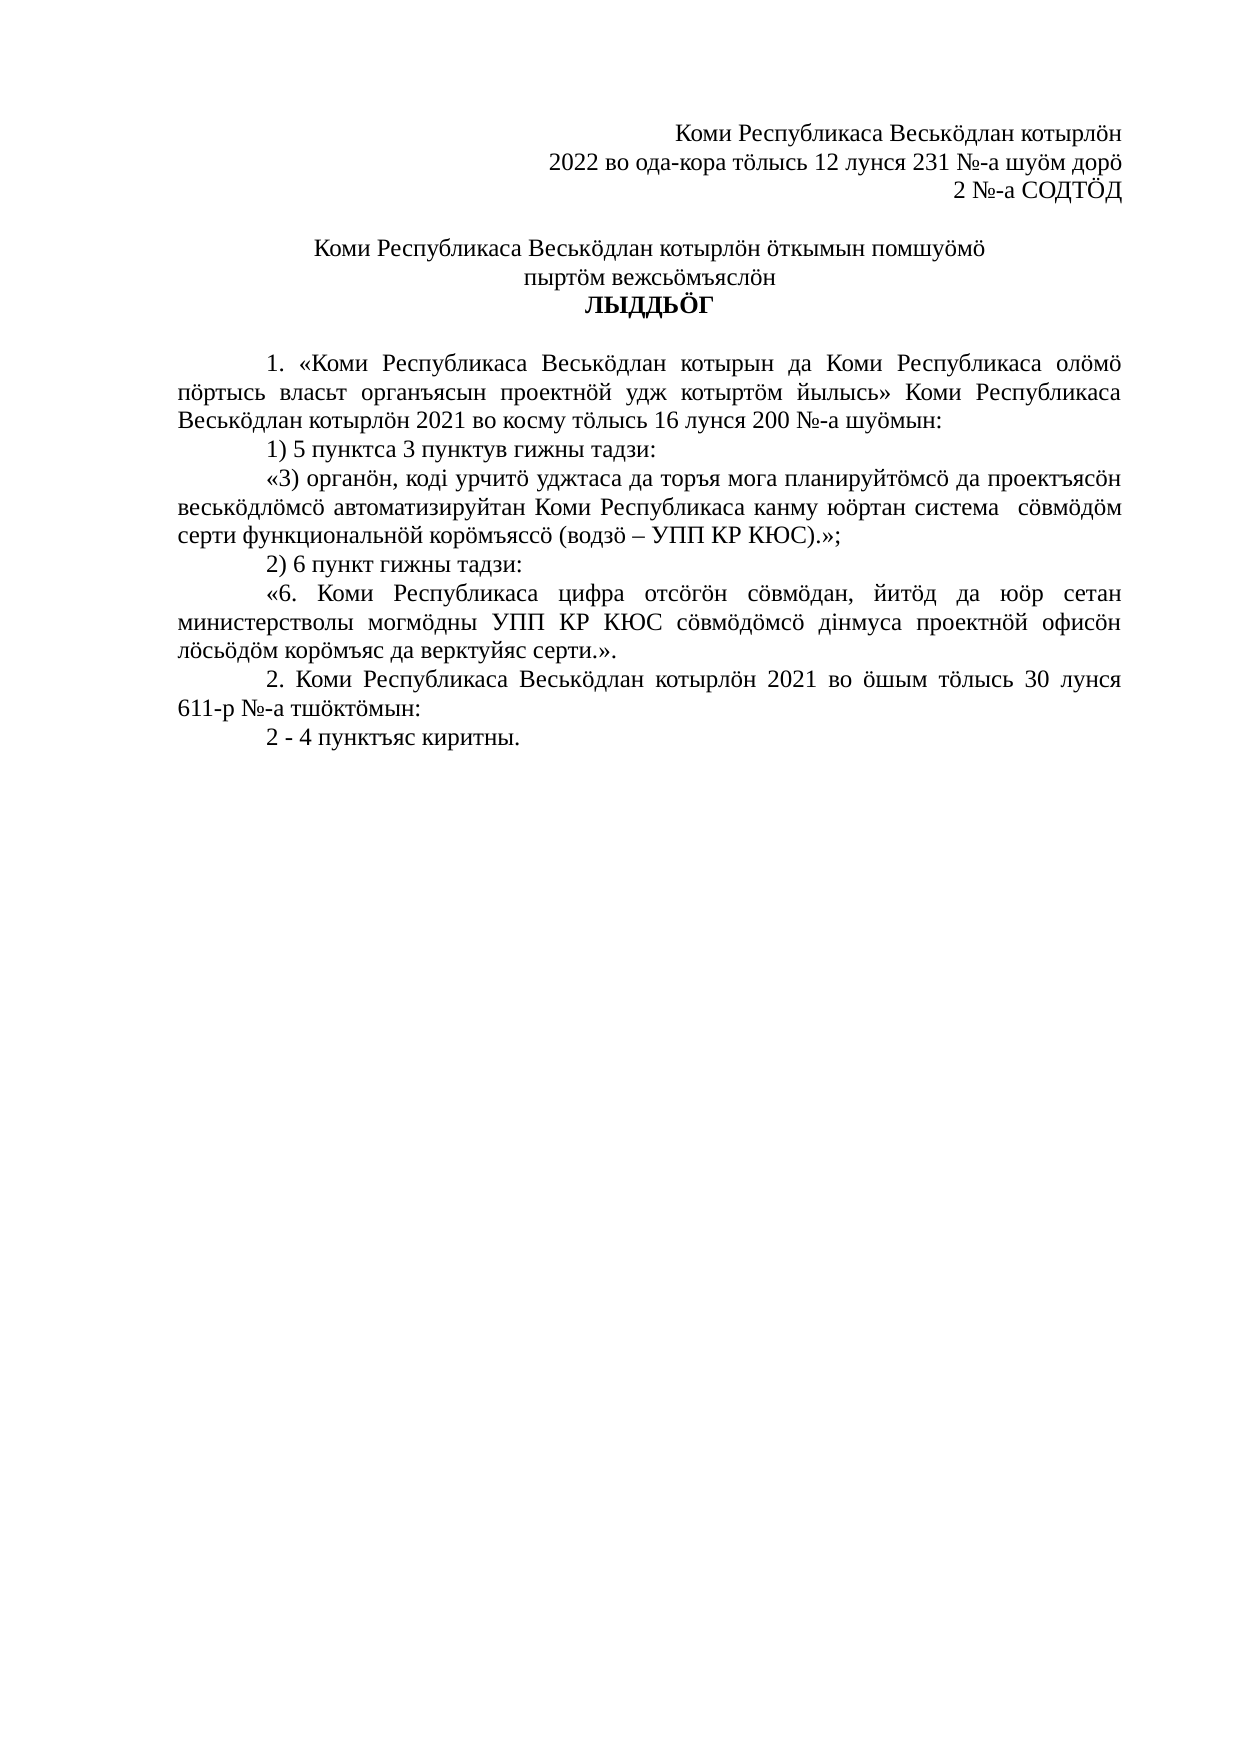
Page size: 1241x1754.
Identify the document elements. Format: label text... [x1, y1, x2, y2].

text ЛЫДДЬӦГ [177, 291, 1122, 319]
text 2 №-а СОДТӦД [177, 176, 1122, 204]
text Коми Республикаса Веськӧдлан котырлӧн ӧткымын помшуӧмӧ [177, 233, 1122, 262]
text «6. Коми Республикаса цифра отсӧгӧн сӧвмӧдан, йитӧд да юӧр сетан министерстволы могмӧдны УПП КР КЮС сӧвмӧдӧмсӧ дінмуса проектнӧй офисӧн лӧсьӧдӧм корӧмъяс да верктуйяс серти.». [177, 578, 1122, 664]
text 2. Коми Республикаса Веськӧдлан котырлӧн 2021 во ӧшым тӧлысь 30 лунся 611-р №-а тшӧктӧмын: [177, 664, 1122, 722]
text 1) 5 пунктса 3 пунктув гижны тадзи: [177, 434, 1122, 463]
text 1. «Коми Республикаса Веськӧдлан котырын да Коми Республикаса олӧмӧ пӧртысь власьт органъясын проектнӧй удж котыртӧм йылысь» Коми Республикаса Веськӧдлан котырлӧн 2021 во косму тӧлысь 16 лунся 200 №-а шуӧмын: [177, 348, 1122, 434]
text пыртӧм вежсьӧмъяслӧн [177, 262, 1122, 291]
text 2 - 4 пунктъяс киритны. [177, 722, 1122, 751]
text «3) органӧн, коді урчитӧ уджтаса да торъя мога планируйтӧмсӧ да проектъясӧн веськӧдлӧмсӧ автоматизируйтан Коми Республикаса канму юӧртан система сӧвмӧдӧм серти функциональнӧй корӧмъяссӧ (водзӧ – УПП КР КЮС).»; [177, 463, 1122, 549]
text 2022 во ода-кора тӧлысь 12 лунся 231 №-а шуӧм дорӧ [177, 147, 1122, 176]
text Коми Республикаса Веськӧдлан котырлӧн [177, 118, 1122, 147]
text 2) 6 пункт гижны тадзи: [177, 549, 1122, 578]
